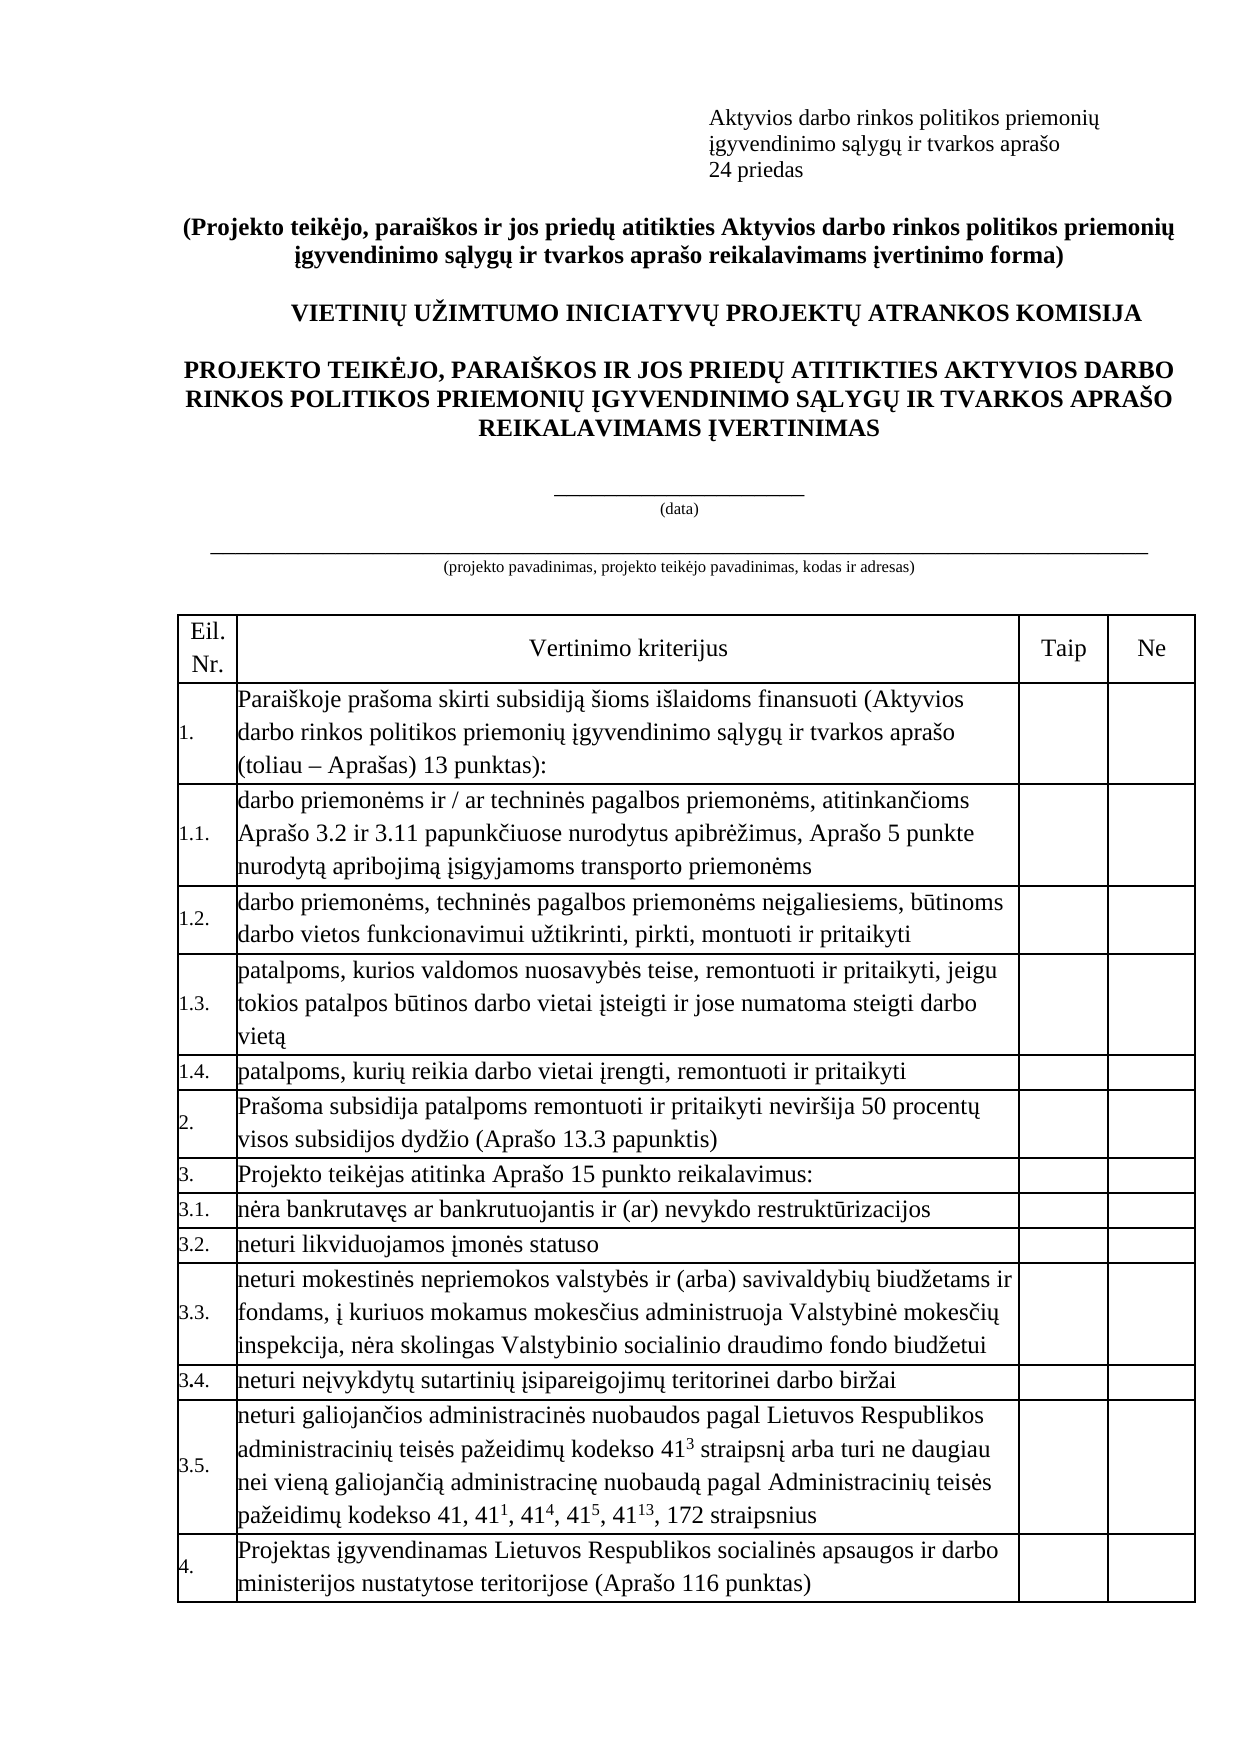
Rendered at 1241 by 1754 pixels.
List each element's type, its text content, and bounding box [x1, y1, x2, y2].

table_cell patalpoms, kurios valdomos nuosavybės teise, remontuoti ir pritaikyti, jeigu tokios patalpos būtinos darbo vietai įsteigti ir jose numatoma steigti darbo vietą [238, 955, 1018, 1054]
text (data) [177, 499, 1181, 528]
table_cell [1020, 1401, 1107, 1533]
table_cell 3.3. [179, 1264, 236, 1363]
text PROJEKTO TEIKĖJO, PARAIŠKOS IR JOS PRIEDŲ ATITIKTIES AKTYVIOS DARBO RINKOS POLITIKOS PRIEMONIŲ ĮGYVENDINIMO SĄLYGŲ IR TVARKOS APRAŠO REIKALAVIMAMS ĮVERTINIMAS [177, 355, 1181, 442]
table_cell [1020, 1366, 1107, 1398]
table_cell patalpoms, kurių reikia darbo vietai įrengti, remontuoti ir pritaikyti [238, 1056, 1018, 1089]
table_cell neturi neįvykdytų sutartinių įsipareigojimų teritorinei darbo biržai [238, 1366, 1018, 1398]
table_cell nėra bankrutavęs ar bankrutuojantis ir (ar) nevykdo restruktūrizacijos [238, 1194, 1018, 1227]
text (Projekto teikėjo, paraiškos ir jos priedų atitikties Aktyvios darbo rinkos politikos priemonių įgyvendinimo sąlygų ir tvarkos aprašo reikalavimams įvertinimo forma) [177, 212, 1181, 269]
table_cell [1109, 1056, 1194, 1089]
table_cell 1.2. [179, 887, 236, 953]
table_cell [1109, 887, 1194, 953]
table_header Eil. Nr. [179, 616, 236, 682]
table_cell [1020, 1264, 1107, 1363]
table_cell [1020, 1229, 1107, 1262]
table_cell [1109, 1366, 1194, 1398]
table_cell [1109, 785, 1194, 884]
text ___________________________________________________________________________ [177, 528, 1181, 557]
table_cell Projekto teikėjas atitinka Aprašo 15 punkto reikalavimus: [238, 1159, 1018, 1192]
table_cell neturi galiojančios administracinės nuobaudos pagal Lietuvos Respublikos administracinių teisės pažeidimų kodekso 413 straipsnį arba turi ne daugiau nei vieną galiojančią administracinę nuobaudą pagal Administracinių teisės pažeidimų kodekso 41, 411, 414, 415, 4113, 172 straipsnius [238, 1401, 1018, 1533]
table_cell 1.4. [179, 1056, 236, 1089]
table_cell 3.1. [179, 1194, 236, 1227]
table_cell darbo priemonėms, techninės pagalbos priemonėms neįgaliesiems, būtinoms darbo vietos funkcionavimui užtikrinti, pirkti, montuoti ir pritaikyti [238, 887, 1018, 953]
table_cell [1020, 955, 1107, 1054]
table_cell [1109, 1264, 1194, 1363]
table_cell 3.5. [179, 1401, 236, 1533]
table_cell 3.4. [179, 1366, 236, 1398]
table_cell [1109, 955, 1194, 1054]
table_header Taip [1020, 616, 1107, 682]
table_cell [1109, 1159, 1194, 1192]
table_cell [1109, 1091, 1194, 1157]
table_cell [1020, 1194, 1107, 1227]
table_cell [1109, 1194, 1194, 1227]
table_cell Projektas įgyvendinamas Lietuvos Respublikos socialinės apsaugos ir darbo ministerijos nustatytose teritorijose (Aprašo 116 punktas) [238, 1535, 1018, 1601]
table_cell 1.3. [179, 955, 236, 1054]
table_cell neturi likviduojamos įmonės statuso [238, 1229, 1018, 1262]
table_cell darbo priemonėms ir / ar techninės pagalbos priemonėms, atitinkančioms Aprašo 3.2 ir 3.11 papunkčiuose nurodytus apibrėžimus, Aprašo 5 punkte nurodytą apribojimą įsigyjamoms transporto priemonėms [238, 785, 1018, 884]
table_cell neturi mokestinės nepriemokos valstybės ir (arba) savivaldybių biudžetams ir fondams, į kuriuos mokamus mokesčius administruoja Valstybinė mokesčių inspekcija, nėra skolingas Valstybinio socialinio draudimo fondo biudžetui [238, 1264, 1018, 1363]
table_cell [1020, 1056, 1107, 1089]
table_cell [1020, 887, 1107, 953]
table_header Vertinimo kriterijus [238, 616, 1018, 682]
table_header Ne [1109, 616, 1194, 682]
table_cell [1020, 1091, 1107, 1157]
table_cell 3. [179, 1159, 236, 1192]
table_cell 1.1. [179, 785, 236, 884]
table_cell [1109, 684, 1194, 783]
table_cell Prašoma subsidija patalpoms remontuoti ir pritaikyti neviršija 50 procentų visos subsidijos dydžio (Aprašo 13.3 papunktis) [238, 1091, 1018, 1157]
table_cell [1020, 785, 1107, 884]
table_cell [1109, 1229, 1194, 1262]
table_cell [1020, 1159, 1107, 1192]
text įgyvendinimo sąlygų ir tvarkos aprašo [709, 130, 1181, 156]
table_cell 3.2. [179, 1229, 236, 1262]
text ____________________ [177, 470, 1181, 499]
table_cell [1109, 1401, 1194, 1533]
table_cell [1020, 1535, 1107, 1601]
table_cell 1. [179, 684, 236, 783]
table_cell 2. [179, 1091, 236, 1157]
table_cell [1109, 1535, 1194, 1601]
table_cell Paraiškoje prašoma skirti subsidiją šioms išlaidoms finansuoti (Aktyvios darbo rinkos politikos priemonių įgyvendinimo sąlygų ir tvarkos aprašo (toliau – Aprašas) 13 punktas): [238, 684, 1018, 783]
text 24 priedas [709, 156, 1181, 183]
table_cell [1020, 684, 1107, 783]
text Aktyvios darbo rinkos politikos priemonių [709, 104, 1181, 130]
table_cell 4. [179, 1535, 236, 1601]
text VIETINIŲ UŽIMTUMO INICIATYVŲ PROJEKTŲ ATRANKOS KOMISIJA [177, 298, 1181, 327]
text (projekto pavadinimas, projekto teikėjo pavadinimas, kodas ir adresas) [177, 557, 1181, 585]
